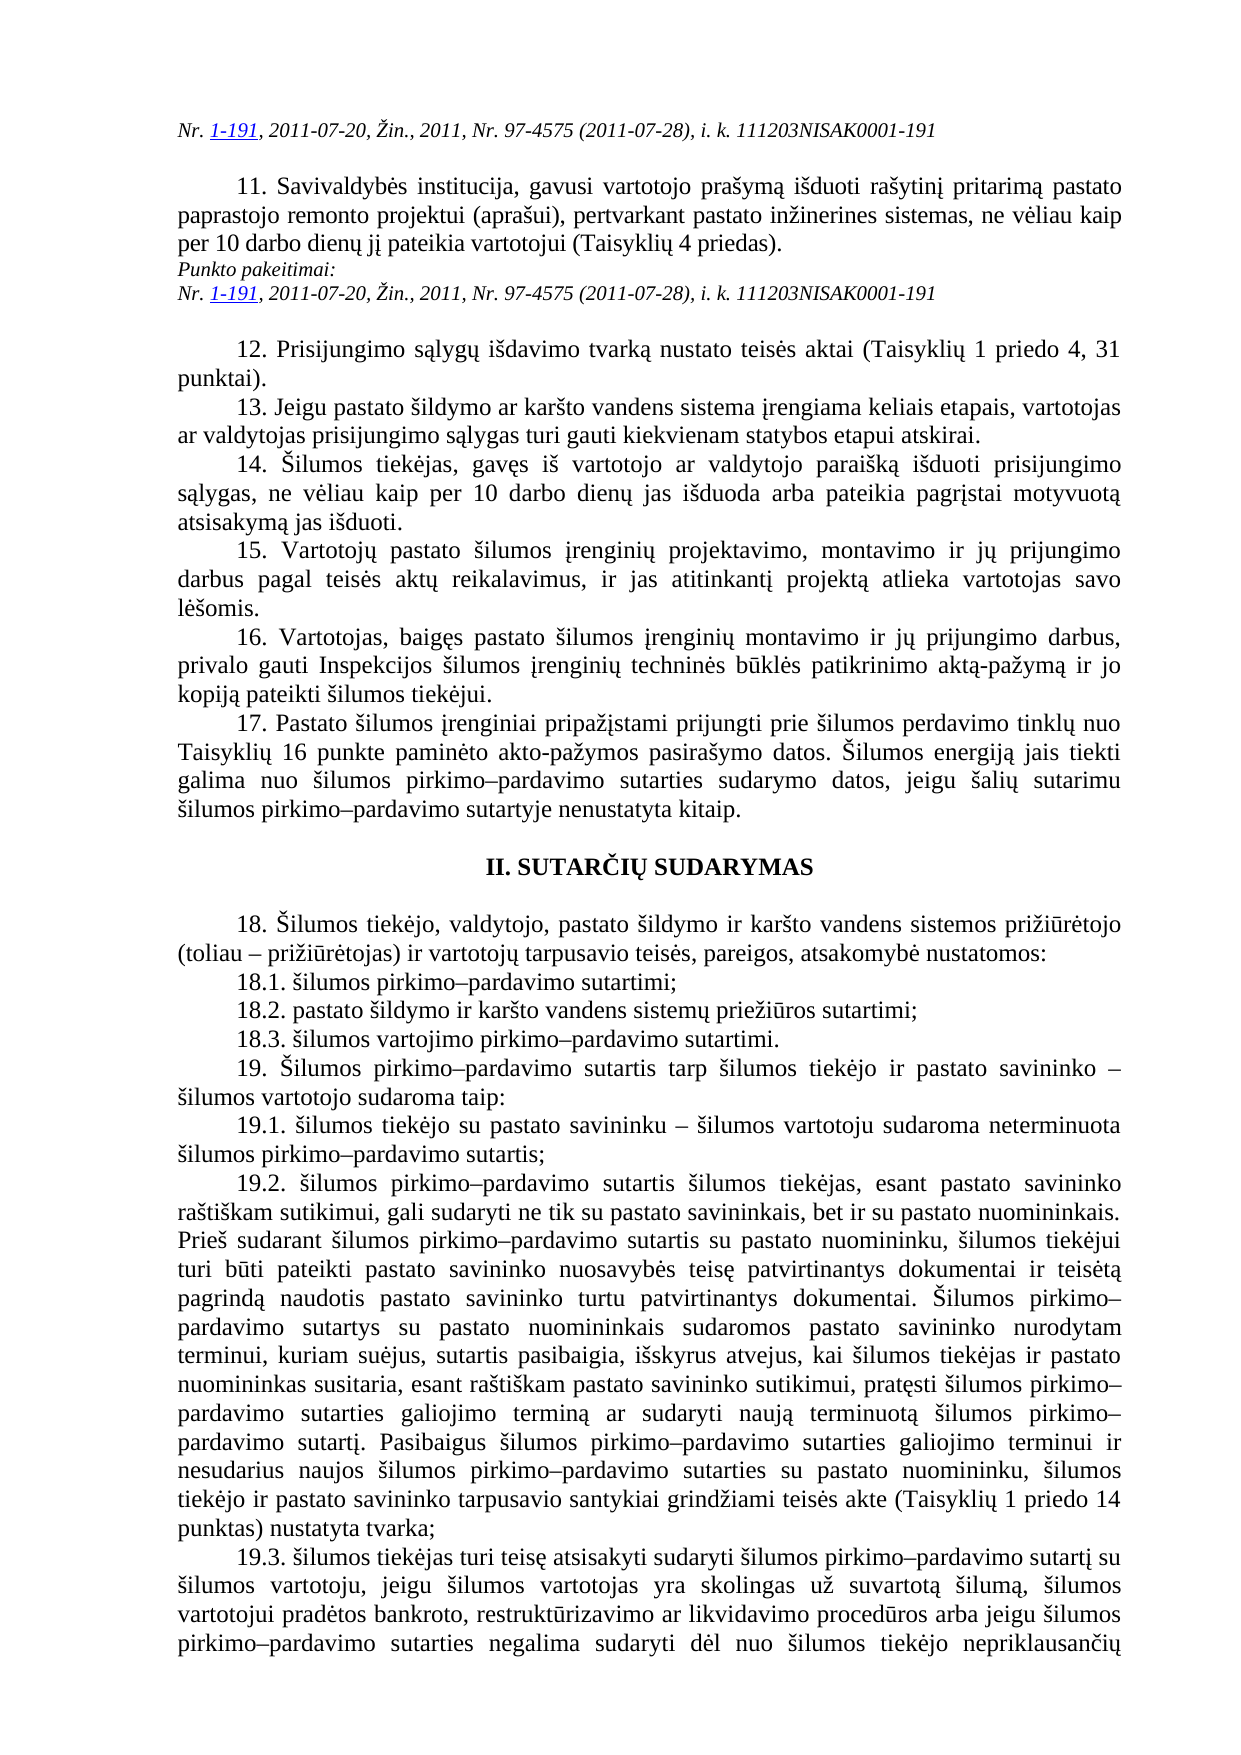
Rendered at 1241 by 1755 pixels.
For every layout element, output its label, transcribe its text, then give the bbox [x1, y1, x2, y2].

text 18.2. pastato šildymo ir karšto vandens sistemų priežiūros sutartimi; [177, 995, 1122, 1024]
text Punkto pakeitimai: [177, 257, 1122, 281]
text 14. Šilumos tiekėjas, gavęs iš vartotojo ar valdytojo paraišką išduoti prisijungimo sąlygas, ne vėliau kaip per 10 darbo dienų jas išduoda arba pateikia pagrįstai motyvuotą atsisakymą jas išduoti. [177, 449, 1122, 535]
text 19.2. šilumos pirkimo–pardavimo sutartis šilumos tiekėjas, esant pastato savininko raštiškam sutikimui, gali sudaryti ne tik su pastato savininkais, bet ir su pastato nuomininkais. Prieš sudarant šilumos pirkimo–pardavimo sutartis su pastato nuomininku, šilumos tiekėjui turi būti pateikti pastato savininko nuosavybės teisę patvirtinantys dokumentai ir teisėtą pagrindą naudotis pastato savininko turtu patvirtinantys dokumentai. Šilumos pirkimo–pardavimo sutartys su pastato nuomininkais sudaromos pastato savininko nurodytam terminui, kuriam suėjus, sutartis pasibaigia, išskyrus atvejus, kai šilumos tiekėjas ir pastato nuomininkas susitaria, esant raštiškam pastato savininko sutikimui, pratęsti šilumos pirkimo–pardavimo sutarties galiojimo terminą ar sudaryti naują terminuotą šilumos pirkimo–pardavimo sutartį. Pasibaigus šilumos pirkimo–pardavimo sutarties galiojimo terminui ir nesudarius naujos šilumos pirkimo–pardavimo sutarties su pastato nuomininku, šilumos tiekėjo ir pastato savininko tarpusavio santykiai grindžiami teisės akte (Taisyklių 1 priedo 14 punktas) nustatyta tvarka; [177, 1168, 1122, 1542]
text 12. Prisijungimo sąlygų išdavimo tvarką nustato teisės aktai (Taisyklių 1 priedo 4, 31 punktai). [177, 334, 1122, 392]
text 15. Vartotojų pastato šilumos įrenginių projektavimo, montavimo ir jų prijungimo darbus pagal teisės aktų reikalavimus, ir jas atitinkantį projektą atlieka vartotojas savo lėšomis. [177, 535, 1122, 622]
text 13. Jeigu pastato šildymo ar karšto vandens sistema įrengiama keliais etapais, vartotojas ar valdytojas prisijungimo sąlygas turi gauti kiekvienam statybos etapui atskirai. [177, 392, 1122, 449]
text 19. Šilumos pirkimo–pardavimo sutartis tarp šilumos tiekėjo ir pastato savininko – šilumos vartotojo sudaroma taip: [177, 1053, 1122, 1110]
text 18.1. šilumos pirkimo–pardavimo sutartimi; [177, 967, 1122, 995]
text II. SUTARČIŲ SUDARYMAS [177, 852, 1122, 880]
text Nr. 1-191, 2011-07-20, Žin., 2011, Nr. 97-4575 (2011-07-28), i. k. 111203NISAK0001-191 [177, 281, 1122, 305]
text 18. Šilumos tiekėjo, valdytojo, pastato šildymo ir karšto vandens sistemos prižiūrėtojo (toliau – prižiūrėtojas) ir vartotojų tarpusavio teisės, pareigos, atsakomybė nustatomos: [177, 909, 1122, 967]
text 18.3. šilumos vartojimo pirkimo–pardavimo sutartimi. [177, 1024, 1122, 1053]
text Nr. 1-191, 2011-07-20, Žin., 2011, Nr. 97-4575 (2011-07-28), i. k. 111203NISAK0001-191 [177, 118, 1122, 142]
text 11. Savivaldybės institucija, gavusi vartotojo prašymą išduoti rašytinį pritarimą pastato paprastojo remonto projektui (aprašui), pertvarkant pastato inžinerines sistemas, ne vėliau kaip per 10 darbo dienų jį pateikia vartotojui (Taisyklių 4 priedas). [177, 171, 1122, 257]
text 16. Vartotojas, baigęs pastato šilumos įrenginių montavimo ir jų prijungimo darbus, privalo gauti Inspekcijos šilumos įrenginių techninės būklės patikrinimo aktą-pažymą ir jo kopiją pateikti šilumos tiekėjui. [177, 622, 1122, 708]
text 17. Pastato šilumos įrenginiai pripažįstami prijungti prie šilumos perdavimo tinklų nuo Taisyklių 16 punkte paminėto akto-pažymos pasirašymo datos. Šilumos energiją jais tiekti galima nuo šilumos pirkimo–pardavimo sutarties sudarymo datos, jeigu šalių sutarimu šilumos pirkimo–pardavimo sutartyje nenustatyta kitaip. [177, 708, 1122, 823]
text 19.3. šilumos tiekėjas turi teisę atsisakyti sudaryti šilumos pirkimo–pardavimo sutartį su šilumos vartotoju, jeigu šilumos vartotojas yra skolingas už suvartotą šilumą, šilumos vartotojui pradėtos bankroto, restruktūrizavimo ar likvidavimo procedūros arba jeigu šilumos pirkimo–pardavimo sutarties negalima sudaryti dėl nuo šilumos tiekėjo nepriklausančių [177, 1542, 1122, 1657]
text 19.1. šilumos tiekėjo su pastato savininku – šilumos vartotoju sudaroma neterminuota šilumos pirkimo–pardavimo sutartis; [177, 1110, 1122, 1168]
